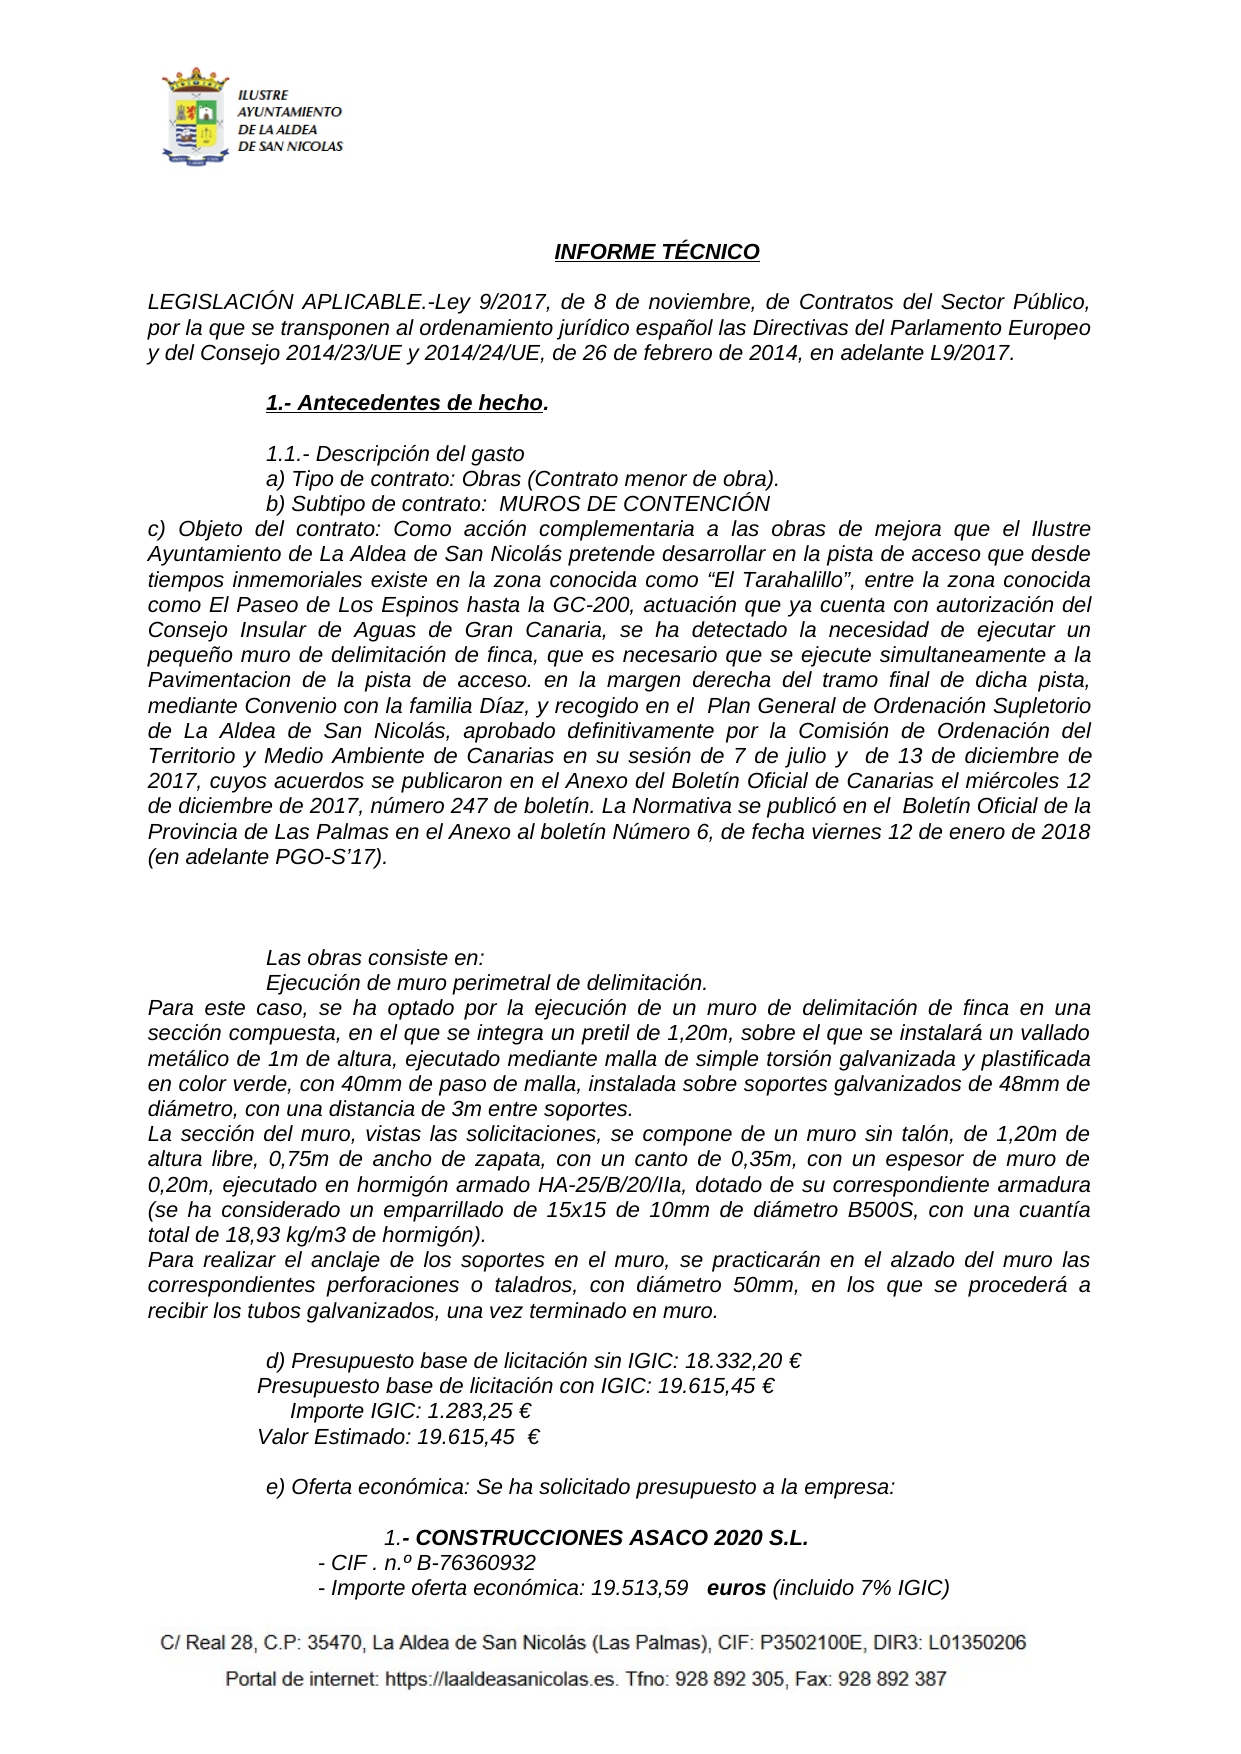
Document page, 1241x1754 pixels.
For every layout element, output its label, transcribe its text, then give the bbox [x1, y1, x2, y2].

text - Importe oferta económica: 19.513,59 euros (incluido 7% IGIC) [148, 1575, 1093, 1600]
text Ejecución de muro perimetral de delimitación. [148, 970, 1093, 995]
text Para este caso, se ha optado por la ejecución de un muro de delimitación de finca en una sección compuesta, en el que se integra un pretil de 1,20m, sobre el que se instalará un vallado metálico de 1m de altura, ejecutado mediante malla de simple torsión galvanizada y plastificada en color verde, con 40mm de paso de malla, instalada sobre soportes galvanizados de 48mm de diámetro, con una distancia de 3m entre soportes. [148, 995, 1093, 1121]
text Las obras consiste en: [148, 945, 1093, 970]
text b) Subtipo de contrato: MUROS DE CONTENCIÓN [148, 491, 1093, 516]
text La sección del muro, vistas las solicitaciones, se compone de un muro sin talón, de 1,20m de altura libre, 0,75m de ancho de zapata, con un canto de 0,35m, con un espesor de muro de 0,20m, ejecutado en hormigón armado HA-25/B/20/IIa, dotado de su correspondiente armadura (se ha considerado un emparrillado de 15x15 de 10mm de diámetro B500S, con una cuantía total de 18,93 kg/m3 de hormigón). [148, 1121, 1093, 1247]
picture [148, 59, 359, 174]
text LEGISLACIÓN APLICABLE.-Ley 9/2017, de 8 de noviembre, de Contratos del Sector Público, por la que se transponen al ordenamiento jurídico español las Directivas del Parlamento Europeo y del Consejo 2014/23/UE y 2014/24/UE, de 26 de febrero de 2014, en adelante L9/2017. [148, 289, 1093, 365]
text 1.- CONSTRUCCIONES ASACO 2020 S.L. [148, 1524, 1093, 1550]
text d) Presupuesto base de licitación sin IGIC: 18.332,20 € [148, 1348, 1093, 1373]
text 1.1.- Descripción del gasto [148, 441, 1093, 466]
text Importe IGIC: 1.283,25 € [148, 1398, 1093, 1424]
text - CIF . n.º B-76360932 [148, 1550, 1093, 1575]
text Valor Estimado: 19.615,45 € [148, 1424, 1093, 1449]
text a) Tipo de contrato: Obras (Contrato menor de obra). [148, 466, 1093, 491]
text Para realizar el anclaje de los soportes en el muro, se practicarán en el alzado del muro las correspondientes perforaciones o taladros, con diámetro 50mm, en los que se procederá a recibir los tubos galvanizados, una vez terminado en muro. [148, 1247, 1093, 1323]
text c) Objeto del contrato: Como acción complementaria a las obras de mejora que el Ilustre Ayuntamiento de La Aldea de San Nicolás pretende desarrollar en la pista de acceso que desde tiempos inmemoriales existe en la zona conocida como “El Tarahalillo”, entre la zona conocida como El Paseo de Los Espinos hasta la GC-200, actuación que ya cuenta con autorización del Consejo Insular de Aguas de Gran Canaria, se ha detectado la necesidad de ejecutar un pequeño muro de delimitación de finca, que es necesario que se ejecute simultaneamente a la Pavimentacion de la pista de acceso. en la margen derecha del tramo final de dicha pista, mediante Convenio con la familia Díaz, y recogido en el Plan General de Ordenación Supletorio de La Aldea de San Nicolás, aprobado definitivamente por la Comisión de Ordenación del Territorio y Medio Ambiente de Canarias en su sesión de 7 de julio ​y de 13 de diciembre de 2017, cuyos acuerdos se publicaron en el Anexo del Boletín Oficial de Canarias el miércoles 12 de diciembre de 2017, número 247 de boletín. La Normativa se publicó en el Boletín Oficial de la Provincia de Las Palmas en el Anexo al boletín Número 6, de fecha viernes 12 de enero de 2018 (en adelante PGO-S’17). [148, 516, 1093, 869]
text 1.- Antecedentes de hecho. [148, 390, 1093, 415]
text INFORME TÉCNICO [148, 239, 1093, 264]
text e) Oferta económica: Se ha solicitado presupuesto a la empresa: [148, 1474, 1093, 1499]
text Presupuesto base de licitación con IGIC: 19.615,45 € [148, 1373, 1093, 1398]
picture [148, 1626, 1033, 1695]
